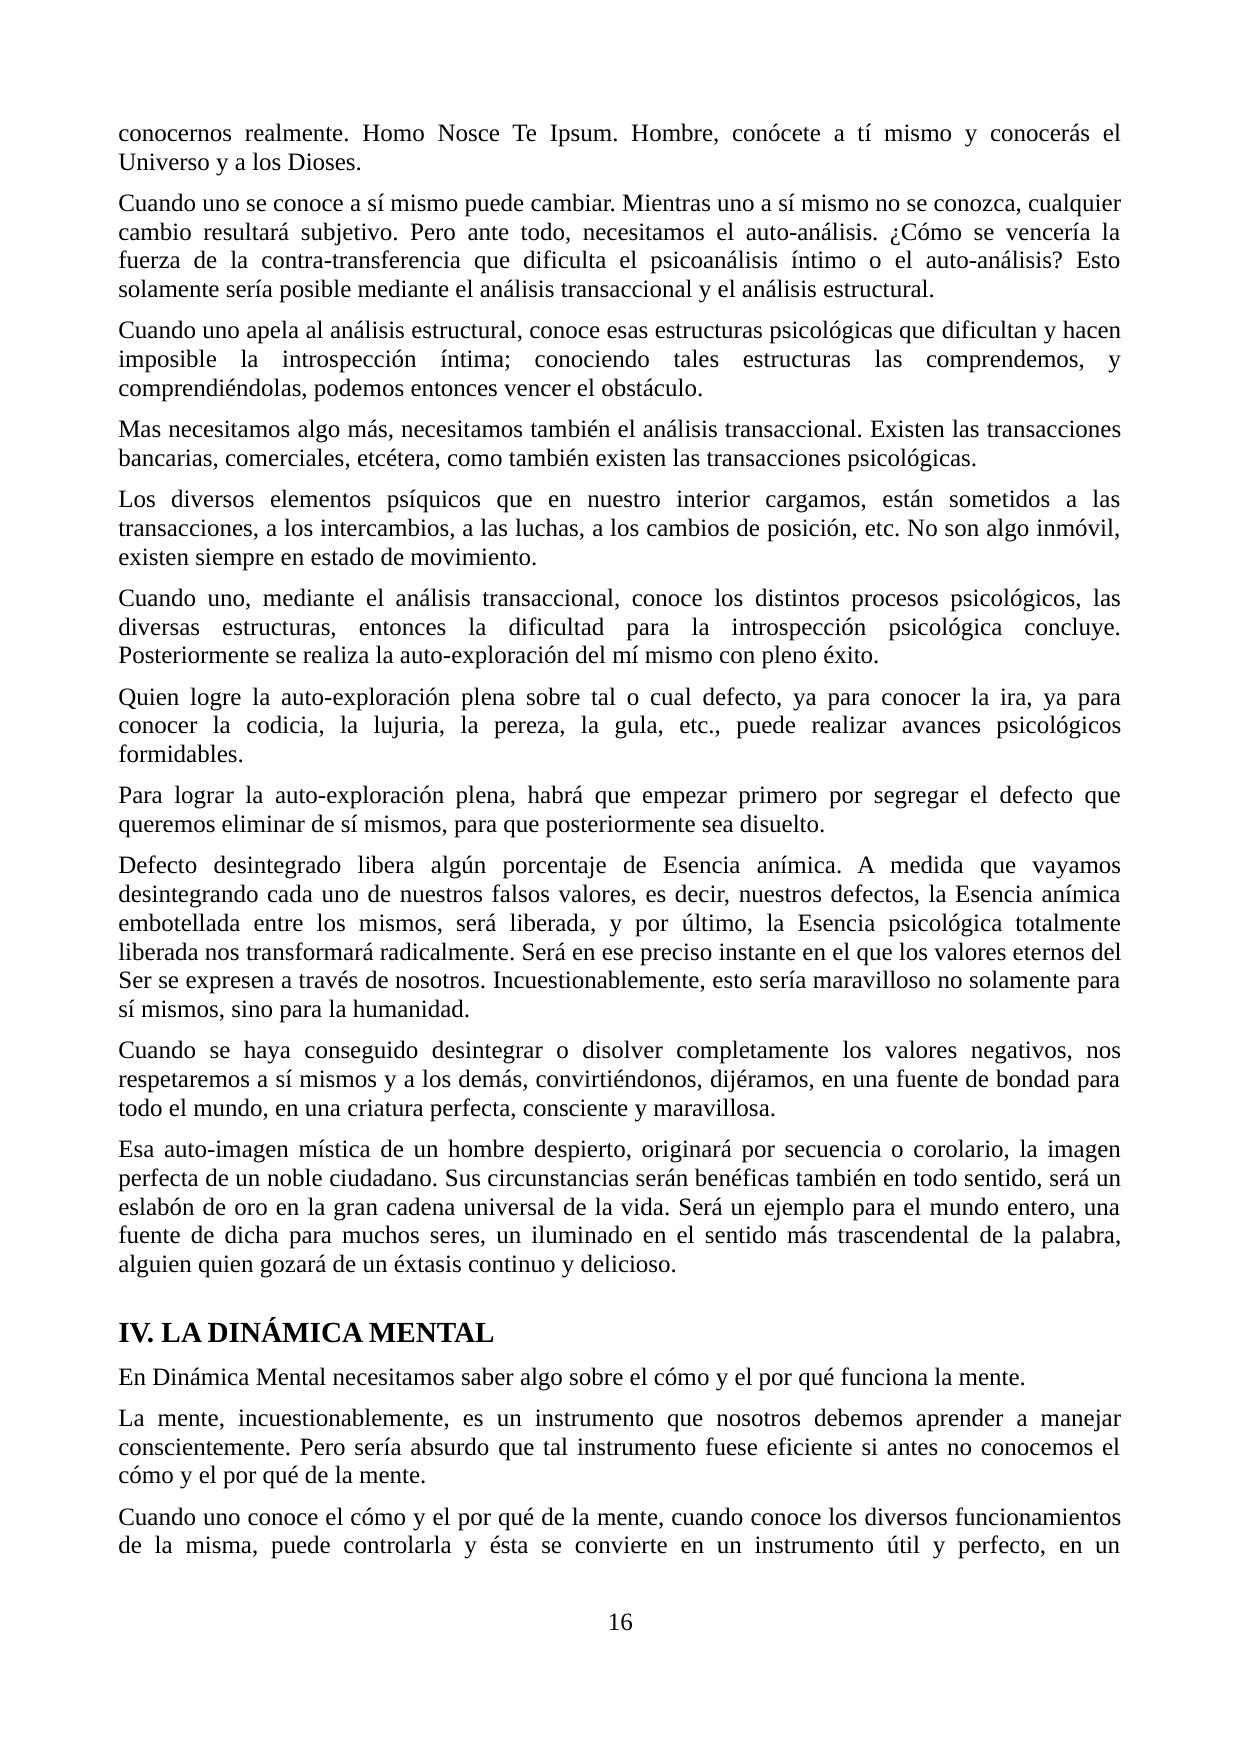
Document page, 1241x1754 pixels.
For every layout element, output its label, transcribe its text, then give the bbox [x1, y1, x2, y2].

text Cuando uno, mediante el análisis transaccional, conoce los distintos procesos psicológicos, las diversas estructuras, entonces la dificultad para la introspección psicológica concluye. Posteriormente se realiza la auto-exploración del mí mismo con pleno éxito. [118, 583, 1122, 669]
text Quien logre la auto-exploración plena sobre tal o cual defecto, ya para conocer la ira, ya para conocer la codicia, la lujuria, la pereza, la gula, etc., puede realizar avances psicológicos formidables. [118, 682, 1122, 768]
text Cuando uno apela al análisis estructural, conoce esas estructuras psicológicas que dificultan y hacen imposible la introspección íntima; conociendo tales estructuras las comprendemos, y comprendiéndolas, podemos entonces vencer el obstáculo. [118, 316, 1122, 402]
subtitle IV. LA DINÁMICA MENTAL [118, 1316, 1122, 1349]
text Mas necesitamos algo más, necesitamos también el análisis transaccional. Existen las transacciones bancarias, comerciales, etcétera, como también existen las transacciones psicológicas. [118, 414, 1122, 472]
text Los diversos elementos psíquicos que en nuestro interior cargamos, están sometidos a las transacciones, a los intercambios, a las luchas, a los cambios de posición, etc. No son algo inmóvil, existen siempre en estado de movimiento. [118, 484, 1122, 571]
text Esa auto-imagen mística de un hombre despierto, originará por secuencia o corolario, la imagen perfecta de un noble ciudadano. Sus circunstancias serán benéficas también en todo sentido, será un eslabón de oro en la gran cadena universal de la vida. Será un ejemplo para el mundo entero, una fuente de dicha para muchos seres, un iluminado en el sentido más trascendental de la palabra, alguien quien gozará de un éxtasis continuo y delicioso. [118, 1134, 1122, 1278]
text Para lograr la auto-exploración plena, habrá que empezar primero por segregar el defecto que queremos eliminar de sí mismos, para que posteriormente sea disuelto. [118, 781, 1122, 838]
text Cuando se haya conseguido desintegrar o disolver completamente los valores negativos, nos respetaremos a sí mismos y a los demás, convirtiéndonos, dijéramos, en una fuente de bondad para todo el mundo, en una criatura perfecta, consciente y maravillosa. [118, 1036, 1122, 1122]
text Defecto desintegrado libera algún porcentaje de Esencia anímica. A medida que vayamos desintegrando cada uno de nuestros falsos valores, es decir, nuestros defectos, la Esencia anímica embotellada entre los mismos, será liberada, y por último, la Esencia psicológica totalmente liberada nos transformará radicalmente. Será en ese preciso instante en el que los valores eternos del Ser se expresen a través de nosotros. Incuestionablemente, esto sería maravilloso no solamente para sí mismos, sino para la humanidad. [118, 851, 1122, 1023]
text Cuando uno se conoce a sí mismo puede cambiar. Mientras uno a sí mismo no se conozca, cualquier cambio resultará subjetivo. Pero ante todo, necesitamos el auto-análisis. ¿Cómo se vencería la fuerza de la contra-transferencia que dificulta el psicoanálisis íntimo o el auto-análisis? Esto solamente sería posible mediante el análisis transaccional y el análisis estructural. [118, 188, 1122, 303]
text conocernos realmente. Homo Nosce Te Ipsum. Hombre, conócete a tí mismo y conocerás el Universo y a los Dioses. [118, 118, 1122, 176]
text La mente, incuestionablemente, es un instrumento que nosotros debemos aprender a manejar conscientemente. Pero sería absurdo que tal instrumento fuese eficiente si antes no conocemos el cómo y el por qué de la mente. [118, 1403, 1122, 1489]
text Cuando uno conoce el cómo y el por qué de la mente, cuando conoce los diversos funcionamientos de la misma, puede controlarla y ésta se convierte en un instrumento útil y perfecto, en un [118, 1502, 1122, 1559]
text En Dinámica Mental necesitamos saber algo sobre el cómo y el por qué funciona la mente. [118, 1362, 1122, 1390]
